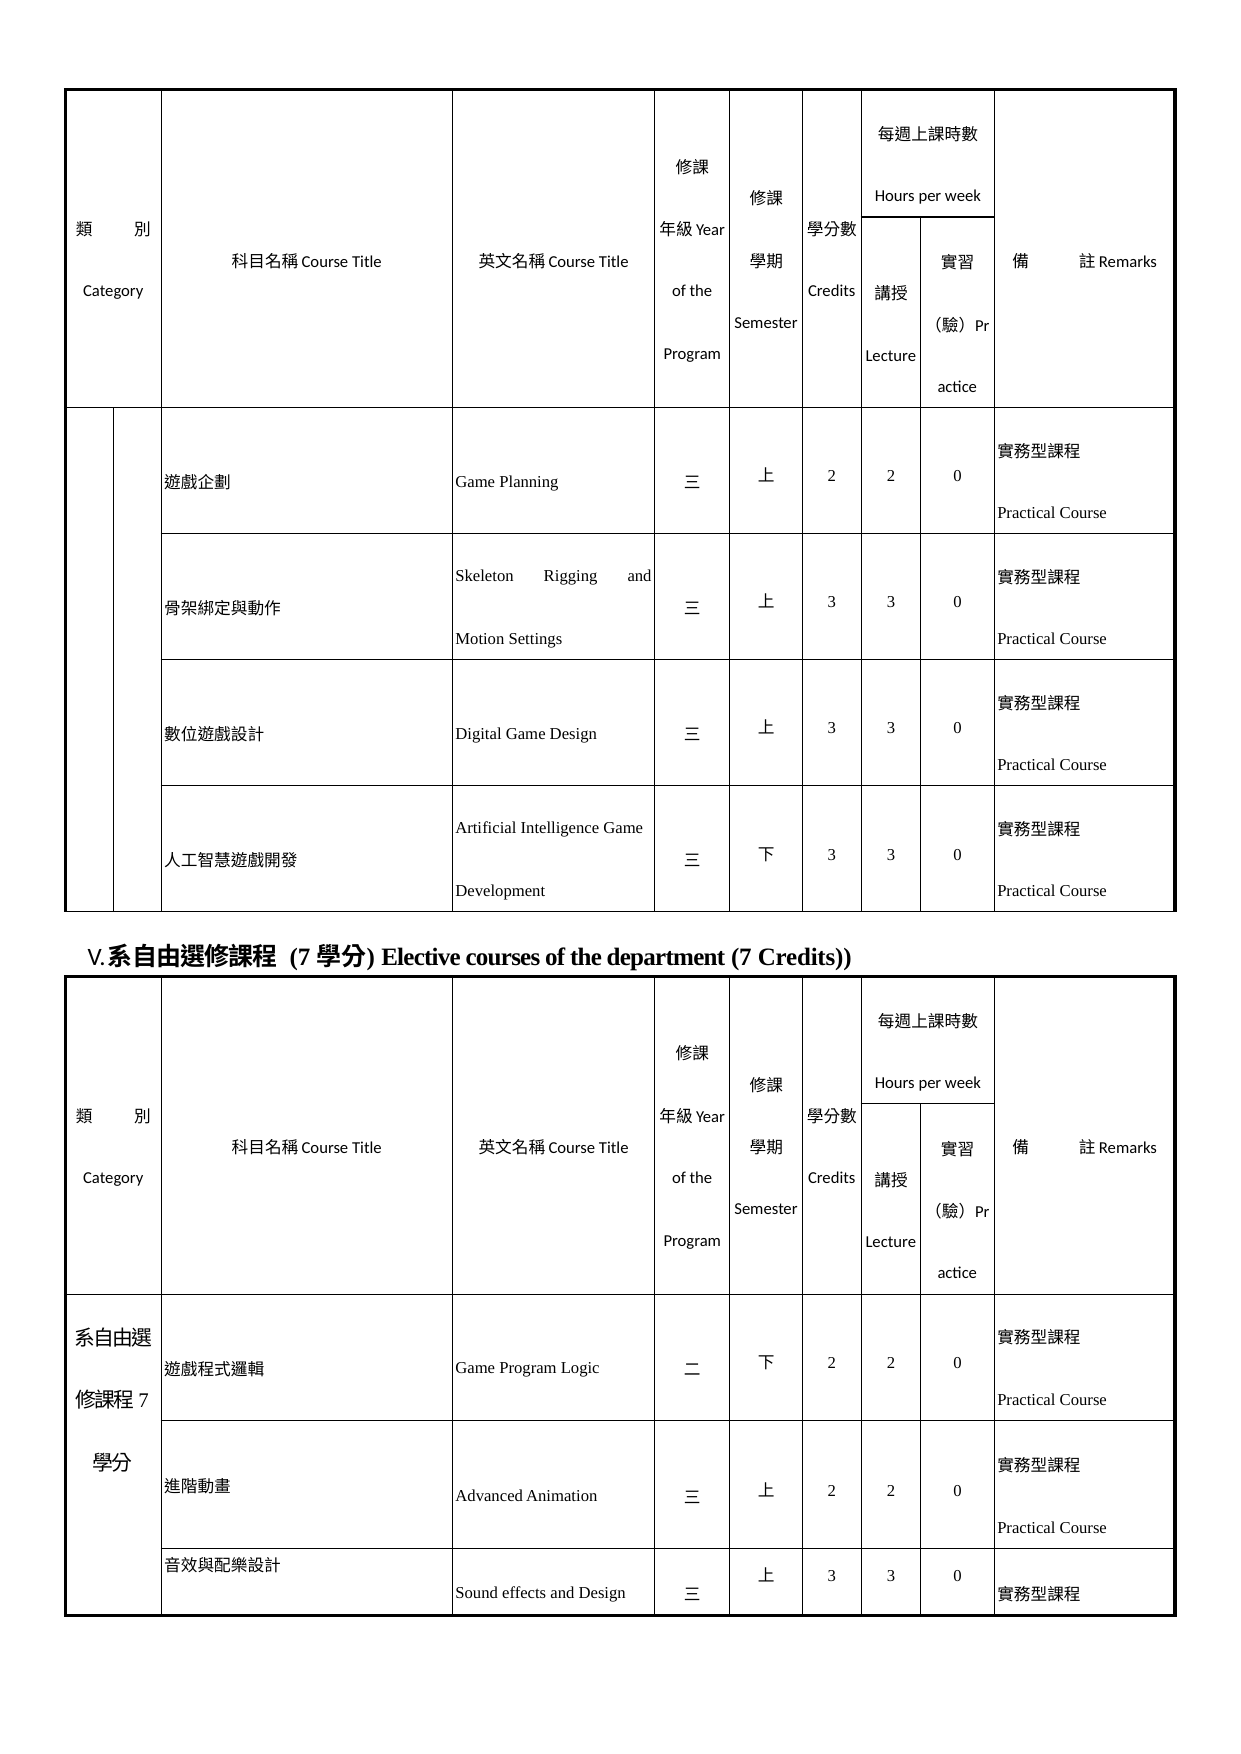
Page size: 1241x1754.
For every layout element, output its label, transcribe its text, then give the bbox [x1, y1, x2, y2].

table_cell 三 [655, 660, 729, 785]
table_cell Game Program Logic [453, 1295, 654, 1420]
table_cell Digital Game Design [453, 660, 654, 785]
table_cell 0 [921, 660, 994, 785]
table_cell 三 [655, 408, 729, 533]
table_cell 3 [862, 534, 920, 659]
table_cell 0 [921, 408, 994, 533]
table_cell 骨架綁定與動作 [162, 534, 452, 659]
table_header 備 註Remarks [995, 978, 1173, 1294]
table_header 英文名稱Course Title [453, 978, 654, 1294]
table_header 學分數Credits [803, 978, 861, 1294]
table_cell Advanced Animation [453, 1421, 654, 1548]
table_cell 三 [655, 786, 729, 911]
table_header 類 別 Category [67, 91, 161, 407]
table_cell 2 [803, 408, 861, 533]
table_cell 上 [730, 534, 802, 659]
table_cell 數位遊戲設計 [162, 660, 452, 785]
table_cell 系自由選修課程7學分 [67, 1295, 161, 1613]
table_cell 0 [921, 786, 994, 911]
table_cell 2 [803, 1421, 861, 1548]
table_cell 2 [862, 1421, 920, 1548]
table_cell 2 [803, 1295, 861, 1420]
table_cell 實務型課程 Practical Course [995, 1295, 1173, 1420]
table_cell 實務型課程 [995, 1549, 1173, 1613]
table_cell 2 [862, 408, 920, 533]
table_cell 遊戲企劃 [162, 408, 452, 533]
table_cell 下 [730, 786, 802, 911]
table_cell 2 [862, 1295, 920, 1420]
table_header 科目名稱Course Title [162, 91, 452, 407]
table_cell Game Planning [453, 408, 654, 533]
table_cell Artificial Intelligence Game Development [453, 786, 654, 911]
table_header 修課 學期Semester [730, 91, 802, 407]
table_cell 進階動畫 [162, 1421, 452, 1548]
table_cell 二 [655, 1295, 729, 1420]
table_cell Sound effects and Design [453, 1549, 654, 1613]
table_cell 3 [803, 534, 861, 659]
table_cell [114, 408, 161, 911]
table_cell 實務型課程 Practical Course [995, 786, 1173, 911]
table_cell 下 [730, 1295, 802, 1420]
table_header 備 註Remarks [995, 91, 1173, 407]
table_header 每週上課時數Hours per week [862, 91, 994, 216]
table_cell 音效與配樂設計 [162, 1549, 452, 1613]
table_header 修課 年級Year of the Program [655, 91, 729, 407]
table_cell 3 [803, 1549, 861, 1613]
table_cell 實習（驗）Practice [921, 218, 994, 407]
table_cell 3 [803, 786, 861, 911]
table_cell 三 [655, 534, 729, 659]
table_cell 實務型課程 Practical Course [995, 660, 1173, 785]
table_cell 0 [921, 1549, 994, 1613]
table_cell 上 [730, 1421, 802, 1548]
table_cell 3 [862, 786, 920, 911]
table_cell 講授Lecture [862, 1104, 920, 1294]
table_header 修課 年級Year of the Program [655, 978, 729, 1294]
list 系自由選修課程 (7 學分) Elective courses of the department (7 Credits)) [87, 912, 1165, 975]
table_header 英文名稱Course Title [453, 91, 654, 407]
table_cell 3 [862, 660, 920, 785]
table_cell 3 [862, 1549, 920, 1613]
table_cell 上 [730, 1549, 802, 1613]
table_header 科目名稱Course Title [162, 978, 452, 1294]
table_cell [67, 408, 113, 911]
table_cell 0 [921, 534, 994, 659]
table_cell 實務型課程 Practical Course [995, 534, 1173, 659]
table_cell 遊戲程式邏輯 [162, 1295, 452, 1420]
table_cell 實務型課程 Practical Course [995, 1421, 1173, 1548]
table_cell 上 [730, 408, 802, 533]
table_cell 上 [730, 660, 802, 785]
table_cell 實務型課程 Practical Course [995, 408, 1173, 533]
table_cell Skeleton Rigging and Motion Settings [453, 534, 654, 659]
table_cell 0 [921, 1295, 994, 1420]
table_cell 三 [655, 1549, 729, 1613]
table_header 類 別 Category [67, 978, 161, 1294]
table_cell 0 [921, 1421, 994, 1548]
table_cell 三 [655, 1421, 729, 1548]
table_cell 實習（驗）Practice [921, 1104, 994, 1294]
table_cell 3 [803, 660, 861, 785]
table_header 修課 學期Semester [730, 978, 802, 1294]
table_header 學分數Credits [803, 91, 861, 407]
table_header 每週上課時數Hours per week [862, 978, 994, 1103]
table_cell 人工智慧遊戲開發 [162, 786, 452, 911]
table_cell 講授Lecture [862, 218, 920, 407]
